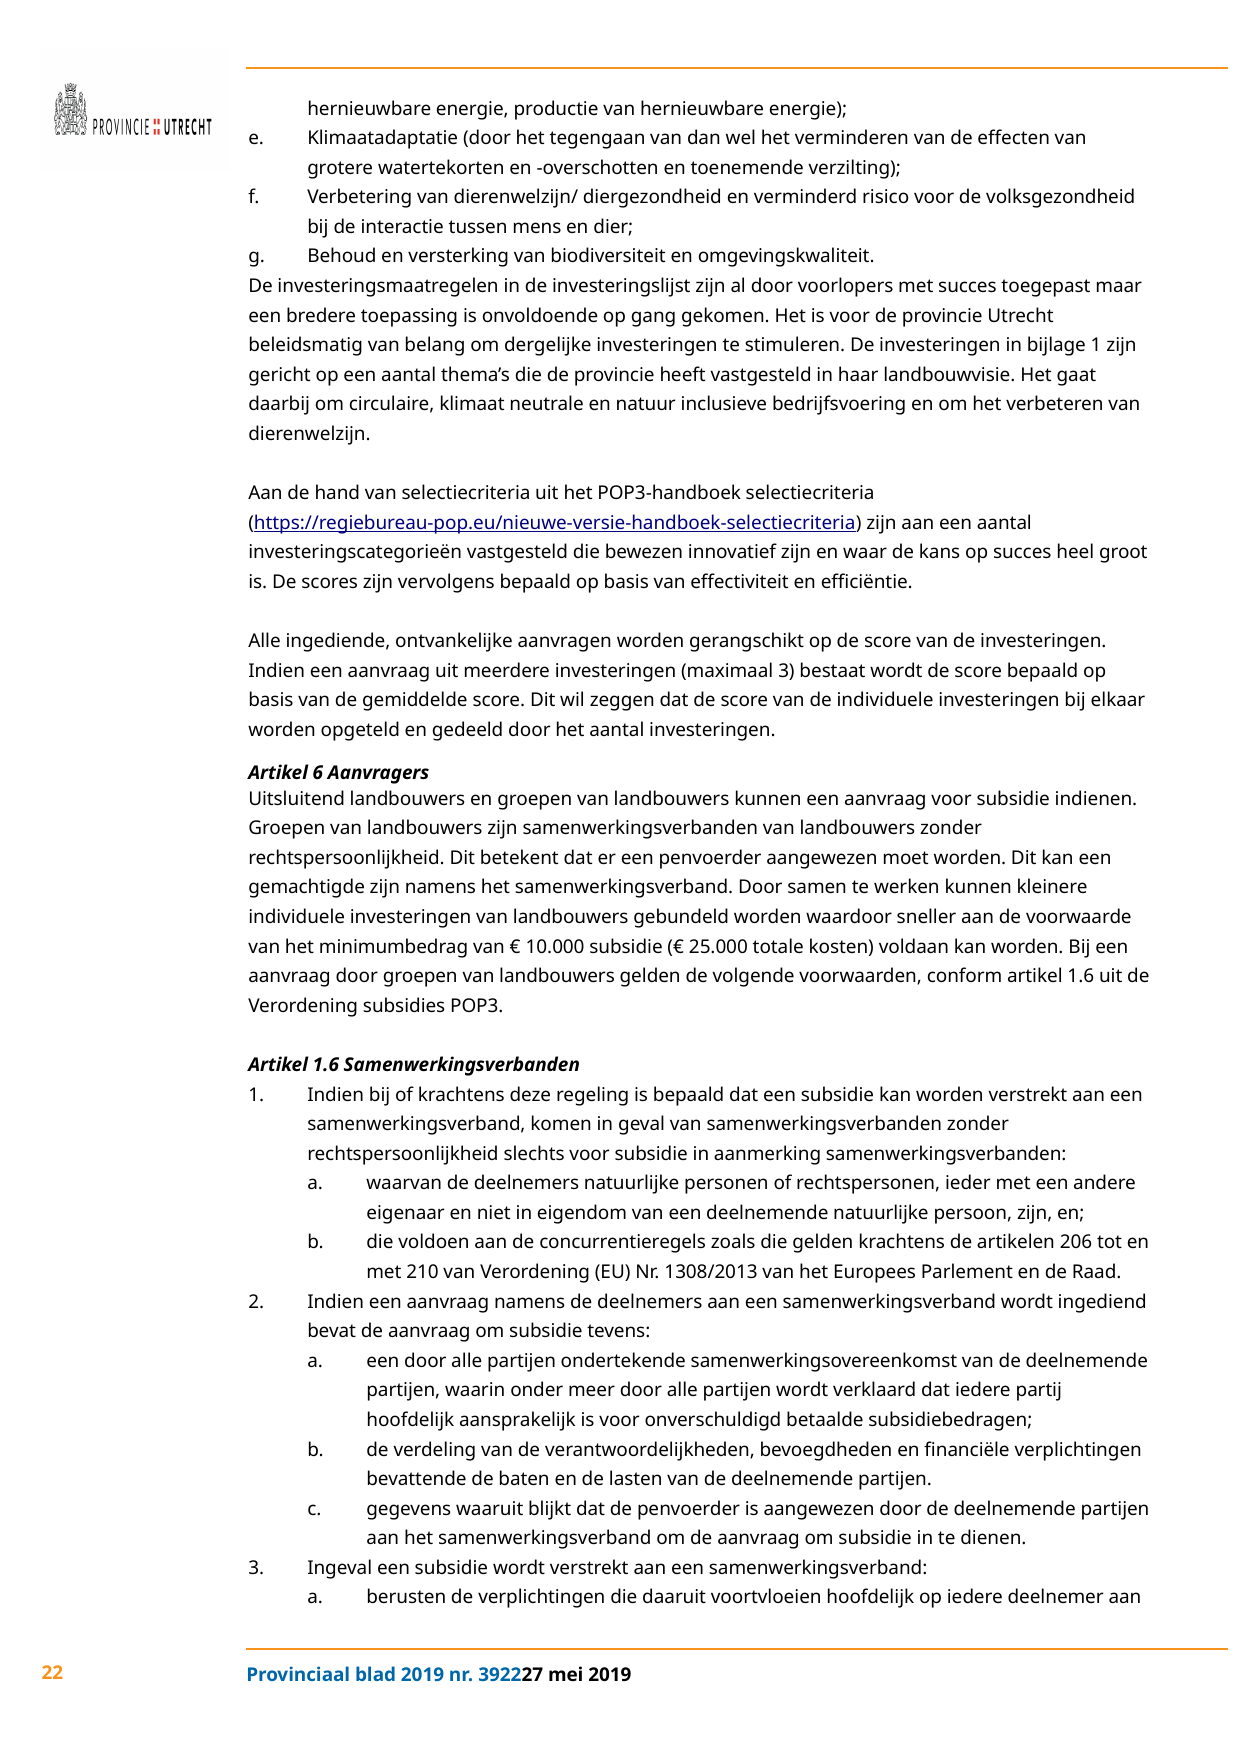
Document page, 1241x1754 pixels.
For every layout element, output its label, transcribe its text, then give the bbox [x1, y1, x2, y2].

text Uitsluitend landbouwers en groepen van landbouwers kunnen een aanvraag voor subsidie indienen. Groepen van landbouwers zijn samenwerkingsverbanden van landbouwers zonder rechtspersoonlijkheid. Dit betekent dat er een penvoerder aangewezen moet worden. Dit kan een gemachtigde zijn namens het samenwerkingsverband. Door samen te werken kunnen kleinere individuele investeringen van landbouwers gebundeld worden waardoor sneller aan de voorwaarde van het minimumbedrag van € 10.000 subsidie (€ 25.000 totale kosten) voldaan kan worden. Bij een aanvraag door groepen van landbouwers gelden de volgende voorwaarden, conform artikel 1.6 uit de Verordening subsidies POP3. [248, 785, 1152, 1018]
table_header Artikel 1.6 Samenwerkingsverbanden Indien bij of krachtens deze regeling is bepaald dat een subsidie kan worden verstrekt aan een samenwerkingsverband, komen in geval van samenwerkingsverbanden zonder rechtspersoonlijkheid slechts voor subsidie in aanmerking samenwerkingsverbanden: waarvan de deelnemers natuurlijke personen of rechtspersonen, ieder met een andere eigenaar en niet in eigendom van een deelnemende natuurlijke persoon, zijn, en; die voldoen aan de concurrentieregels zoals die gelden krachtens de artikelen 206 tot en met 210 van Verordening (EU) Nr. 1308/2013 van het Europees Parlement en de Raad. Indien een aanvraag namens de deelnemers aan een samenwerkingsverband wordt ingediend bevat de aanvraag om subsidie tevens: een door alle partijen ondertekende samenwerkingsovereenkomst van de deelnemende partijen, waarin onder meer door alle partijen wordt verklaard dat iedere partij hoofdelijk aansprakelijk is voor onverschuldigd betaalde subsidiebedragen; de verdeling van de verantwoordelijkheden, bevoegdheden en financiële verplichtingen bevattende de baten en de lasten van de deelnemende partijen. gegevens waaruit blijkt dat de penvoerder is aangewezen door de deelnemende partijen aan het samenwerkingsverband om de aanvraag om subsidie in te dienen. Ingeval een subsidie wordt verstrekt aan een samenwerkingsverband: berusten de verplichtingen die daaruit voortvloeien hoofdelijk op iedere deelnemer aan [248, 1051, 1152, 1609]
list Behoud en versterking van biodiversiteit en omgevingskwaliteit. [248, 243, 1152, 268]
text Alle ingediende, ontvankelijke aanvragen worden gerangschikt op de score van de investeringen. Indien een aanvraag uit meerdere investeringen (maximaal 3) bestaat wordt de score bepaald op basis van de gemiddelde score. Dit wil zeggen dat de score van de individuele investeringen bij elkaar worden opgeteld en gedeeld door het aantal investeringen. [248, 627, 1152, 742]
list Verbetering van dierenwelzijn/ diergezondheid en verminderd risico voor de volksgezondheid bij de interactie tussen mens en dier; [248, 183, 1152, 239]
list hernieuwbare energie, productie van hernieuwbare energie); [248, 95, 1152, 121]
text De investeringsmaatregelen in de investeringslijst zijn al door voorlopers met succes toegepast maar een bredere toepassing is onvoldoende op gang gekomen. Het is voor de provincie Utrecht beleidsmatig van belang om dergelijke investeringen te stimuleren. De investeringen in bijlage 1 zijn gericht op een aantal thema’s die de provincie heeft vastgesteld in haar landbouwvisie. Het gaat daarbij om circulaire, klimaat neutrale en natuur inclusieve bedrijfsvoering en om het verbeteren van dierenwelzijn. [248, 272, 1152, 446]
list Klimaatadaptatie (door het tegengaan van dan wel het verminderen van de effecten van grotere watertekorten en -overschotten en toenemende verzilting); [248, 124, 1152, 180]
text Artikel 6 Aanvragers [248, 759, 1152, 785]
picture [41, 47, 231, 172]
text Aan de hand van selectiecriteria uit het POP3-handboek selectiecriteria (https://regiebureau-pop.eu/nieuwe-versie-handboek-selectiecriteria) zijn aan een aantal investeringscategorieën vastgesteld die bewezen innovatief zijn en waar de kans op succes heel groot is. De scores zijn vervolgens bepaald op basis van effectiviteit en efficiëntie. [248, 479, 1152, 594]
